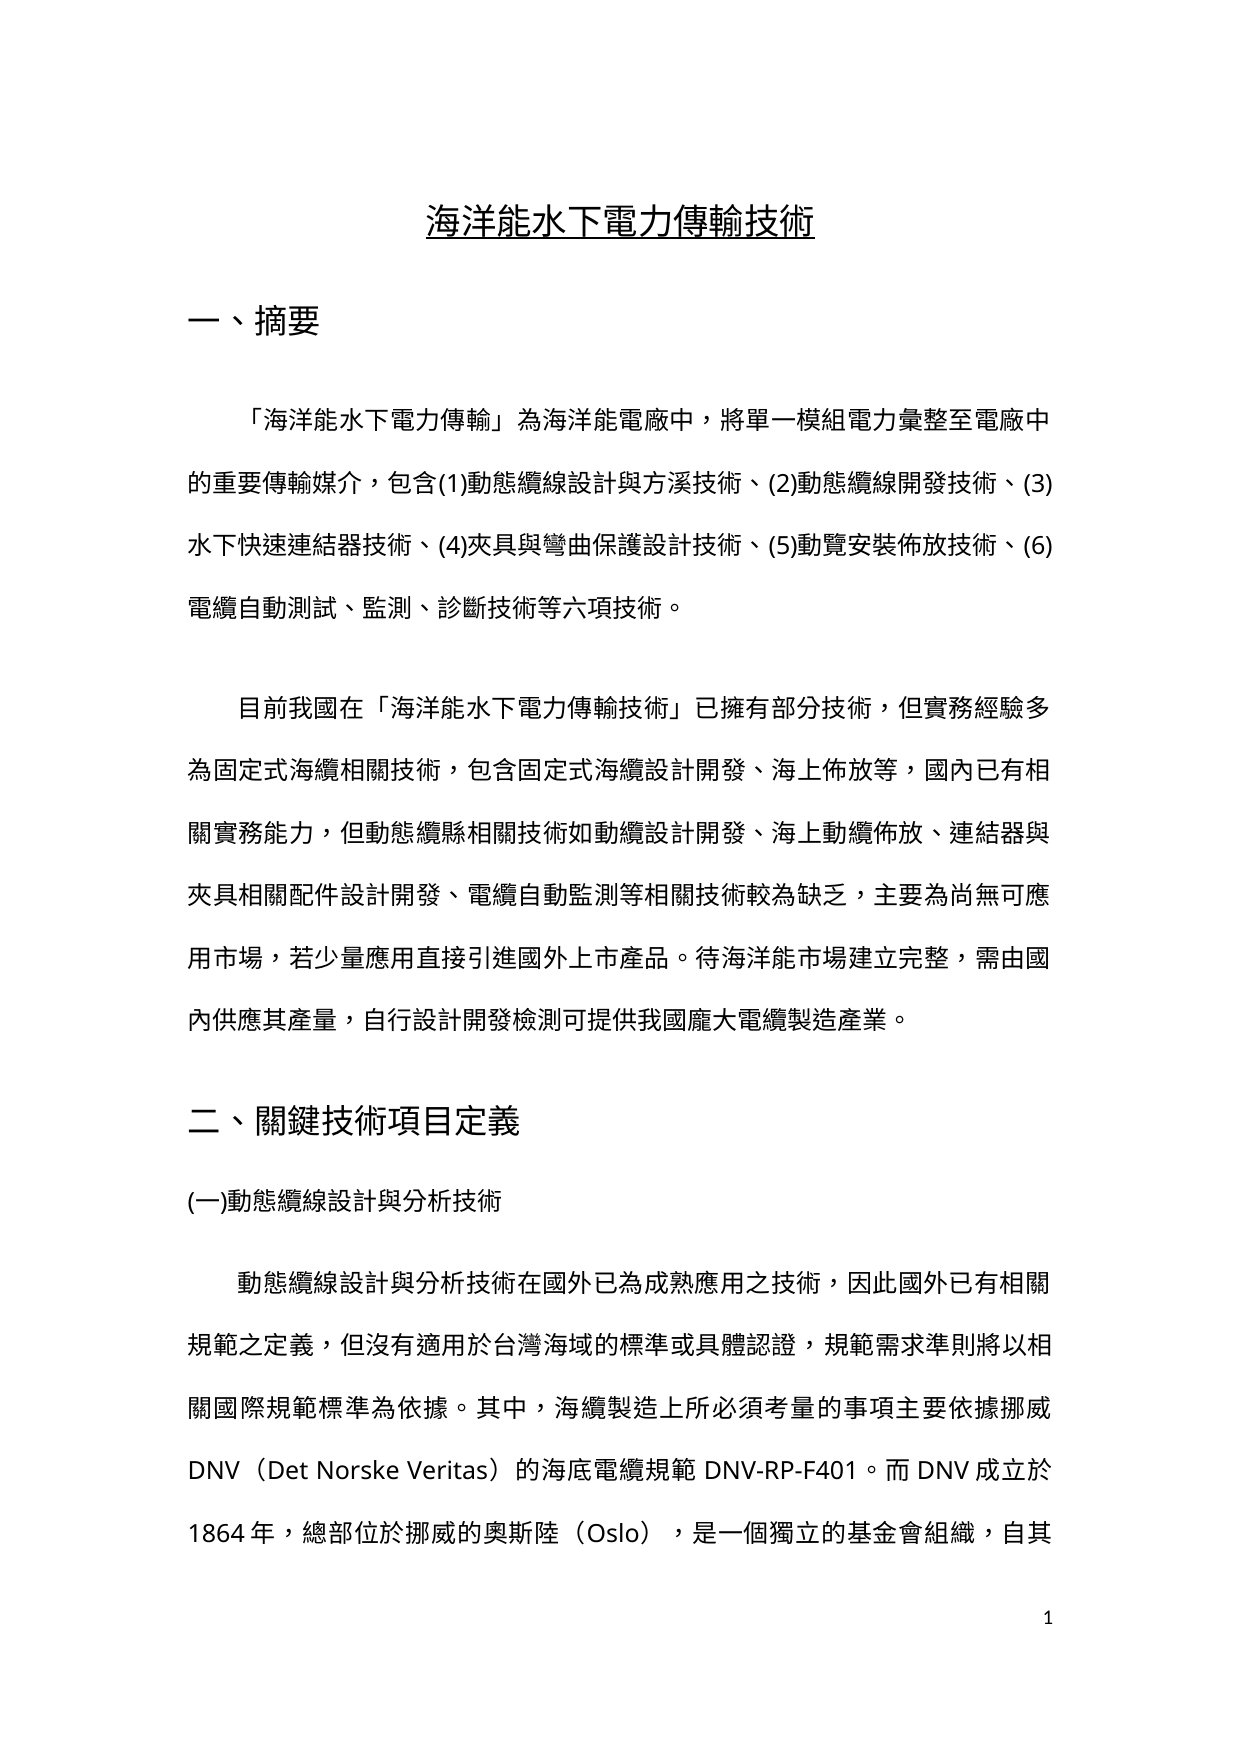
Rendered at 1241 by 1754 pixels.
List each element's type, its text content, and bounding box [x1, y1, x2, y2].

subtitle 海洋能水下電力傳輸技術 [187, 177, 1053, 239]
text 動態纜線設計與分析技術在國外已為成熟應用之技術，因此國外已有相關規範之定義，但沒有適用於台灣海域的標準或具體認證，規範需求準則將以相關國際規範標準為依據。其中，海纜製造上所必須考量的事項主要依據挪威DNV（Det Norske Veritas）的海底電纜規範DNV-RP-F401。而DNV成立於1864年，總部位於挪威的奧斯陸（Oslo），是一個獨立的基金會組織，自其 [187, 1239, 1053, 1552]
text (一)動態纜線設計與分析技術 [187, 1158, 1053, 1221]
text 「海洋能水下電力傳輸」為海洋能電廠中，將單一模組電力彙整至電廠中的重要傳輸媒介，包含(1)動態纜線設計與方溪技術、(2)動態纜線開發技術、(3)水下快速連結器技術、(4)夾具與彎曲保護設計技術、(5)動覽安裝佈放技術、(6) 電纜自動測試、監測、診斷技術等六項技術。 [187, 377, 1053, 627]
subtitle 二、關鍵技術項目定義 [187, 1077, 1053, 1139]
text 目前我國在「海洋能水下電力傳輸技術」已擁有部分技術，但實務經驗多為固定式海纜相關技術，包含固定式海纜設計開發、海上佈放等，國內已有相關實務能力，但動態纜縣相關技術如動纜設計開發、海上動纜佈放、連結器與夾具相關配件設計開發、電纜自動監測等相關技術較為缺乏，主要為尚無可應用市場，若少量應用直接引進國外上市產品。待海洋能市場建立完整，需由國內供應其產量，自行設計開發檢測可提供我國龐大電纜製造產業。 [187, 664, 1053, 1039]
subtitle 一、摘要 [187, 277, 1053, 339]
